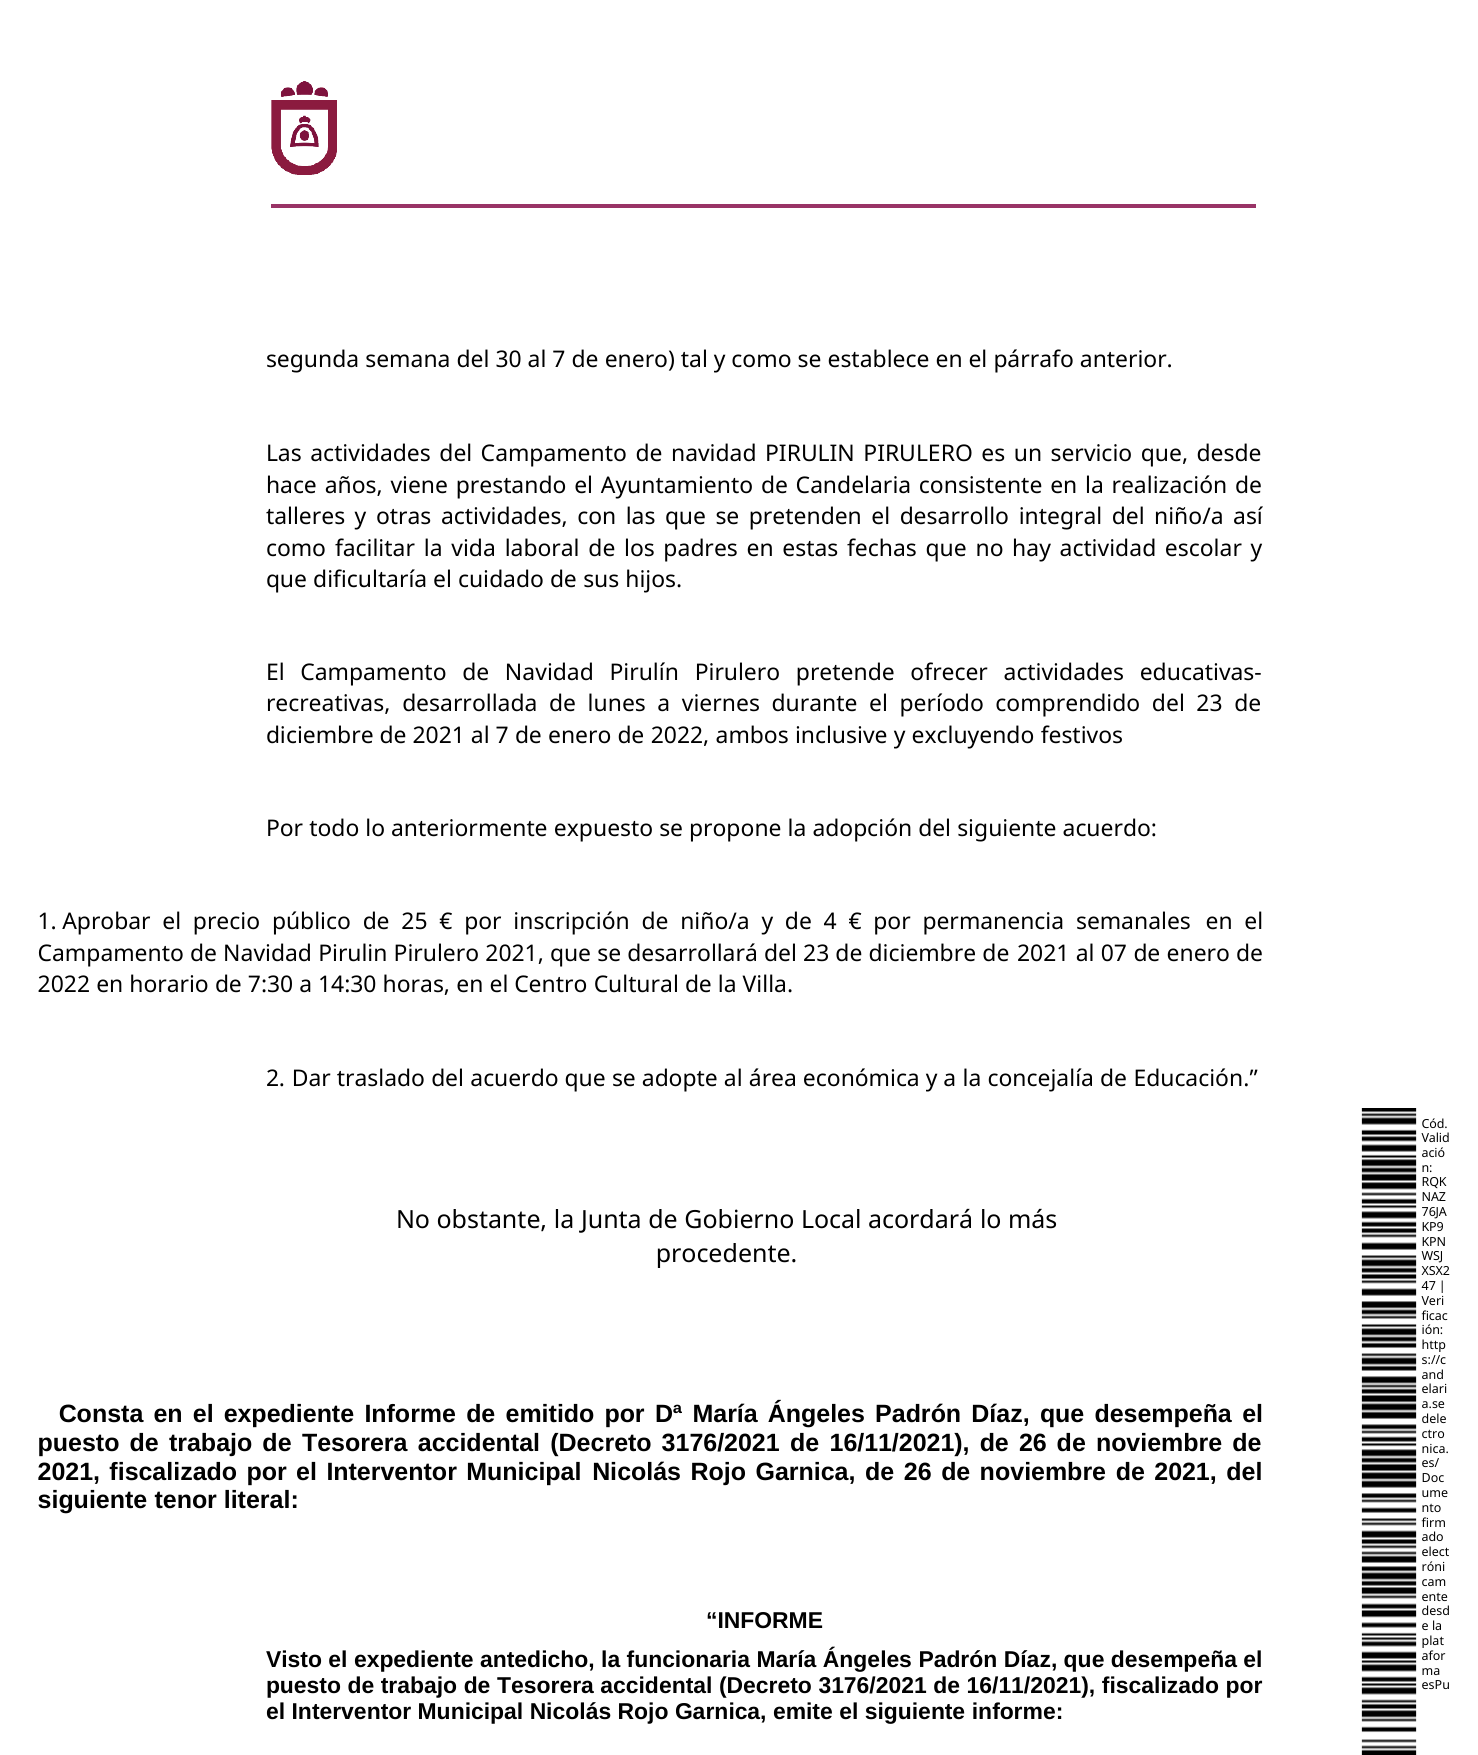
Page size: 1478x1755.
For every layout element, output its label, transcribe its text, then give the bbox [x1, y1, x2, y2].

text Cód. Validación: RQKNAZ76JAKP9KPNWSJXSX247 | Verificación: https://candelaria.sedelectronica.es/ Documento firmado electrónicamente desde la plataforma esPublico Gestiona | Página 3 de 11 [1421, 1117, 1450, 1694]
subtitle Consta en el expediente Informe de emitido por Dª María Ángeles Padrón Díaz, que desempeña el puesto de trabajo de Tesorera accidental (Decreto 3176/2021 de 16/11/2021), de 26 de noviembre de 2021, fiscalizado por el Interventor Municipal Nicolás Rojo Garnica, de 26 de noviembre de 2021, del siguiente tenor literal: [37, 1399, 1263, 1514]
list Dar traslado del acuerdo que se adopte al área económica y a la concejalía de Educación.” [266, 1061, 1427, 1093]
text segunda semana del 30 al 7 de enero) tal y como se establece en el párrafo anterior. [266, 343, 1427, 374]
subtitle “INFORME [339, 1607, 1189, 1633]
text El Campamento de Navidad Pirulín Pirulero pretende ofrecer actividades educativas-recreativas, desarrollada de lunes a viernes durante el período comprendido del 23 de diciembre de 2021 al 7 de enero de 2022, ambos inclusive y excluyendo festivos [266, 656, 1263, 750]
text No obstante, la Junta de Gobierno Local acordará lo más procedente. [339, 1202, 1114, 1270]
text Visto el expediente antedicho, la funcionaria María Ángeles Padrón Díaz, que desempeña el puesto de trabajo de Tesorera accidental (Decreto 3176/2021 de 16/11/2021), fiscalizado por el Interventor Municipal Nicolás Rojo Garnica, emite el siguiente informe: [266, 1646, 1263, 1725]
list Aprobar el precio público de 25 € por inscripción de niño/a y de 4 € por permanencia semanales en el Campamento de Navidad Pirulin Pirulero 2021, que se desarrollará del 23 de diciembre de 2021 al 07 de enero de 2022 en horario de 7:30 a 14:30 horas, en el Centro Cultural de la Villa. [37, 905, 1263, 1000]
text Las actividades del Campamento de navidad PIRULIN PIRULERO es un servicio que, desde hace años, viene prestando el Ayuntamiento de Candelaria consistente en la realización de talleres y otras actividades, con las que se pretenden el desarrollo integral del niño/a así como facilitar la vida laboral de los padres en estas fechas que no hay actividad escolar y que dificultaría el cuidado de sus hijos. [266, 437, 1263, 594]
text Por todo lo anteriormente expuesto se propone la adopción del siguiente acuerdo: [266, 812, 1427, 843]
